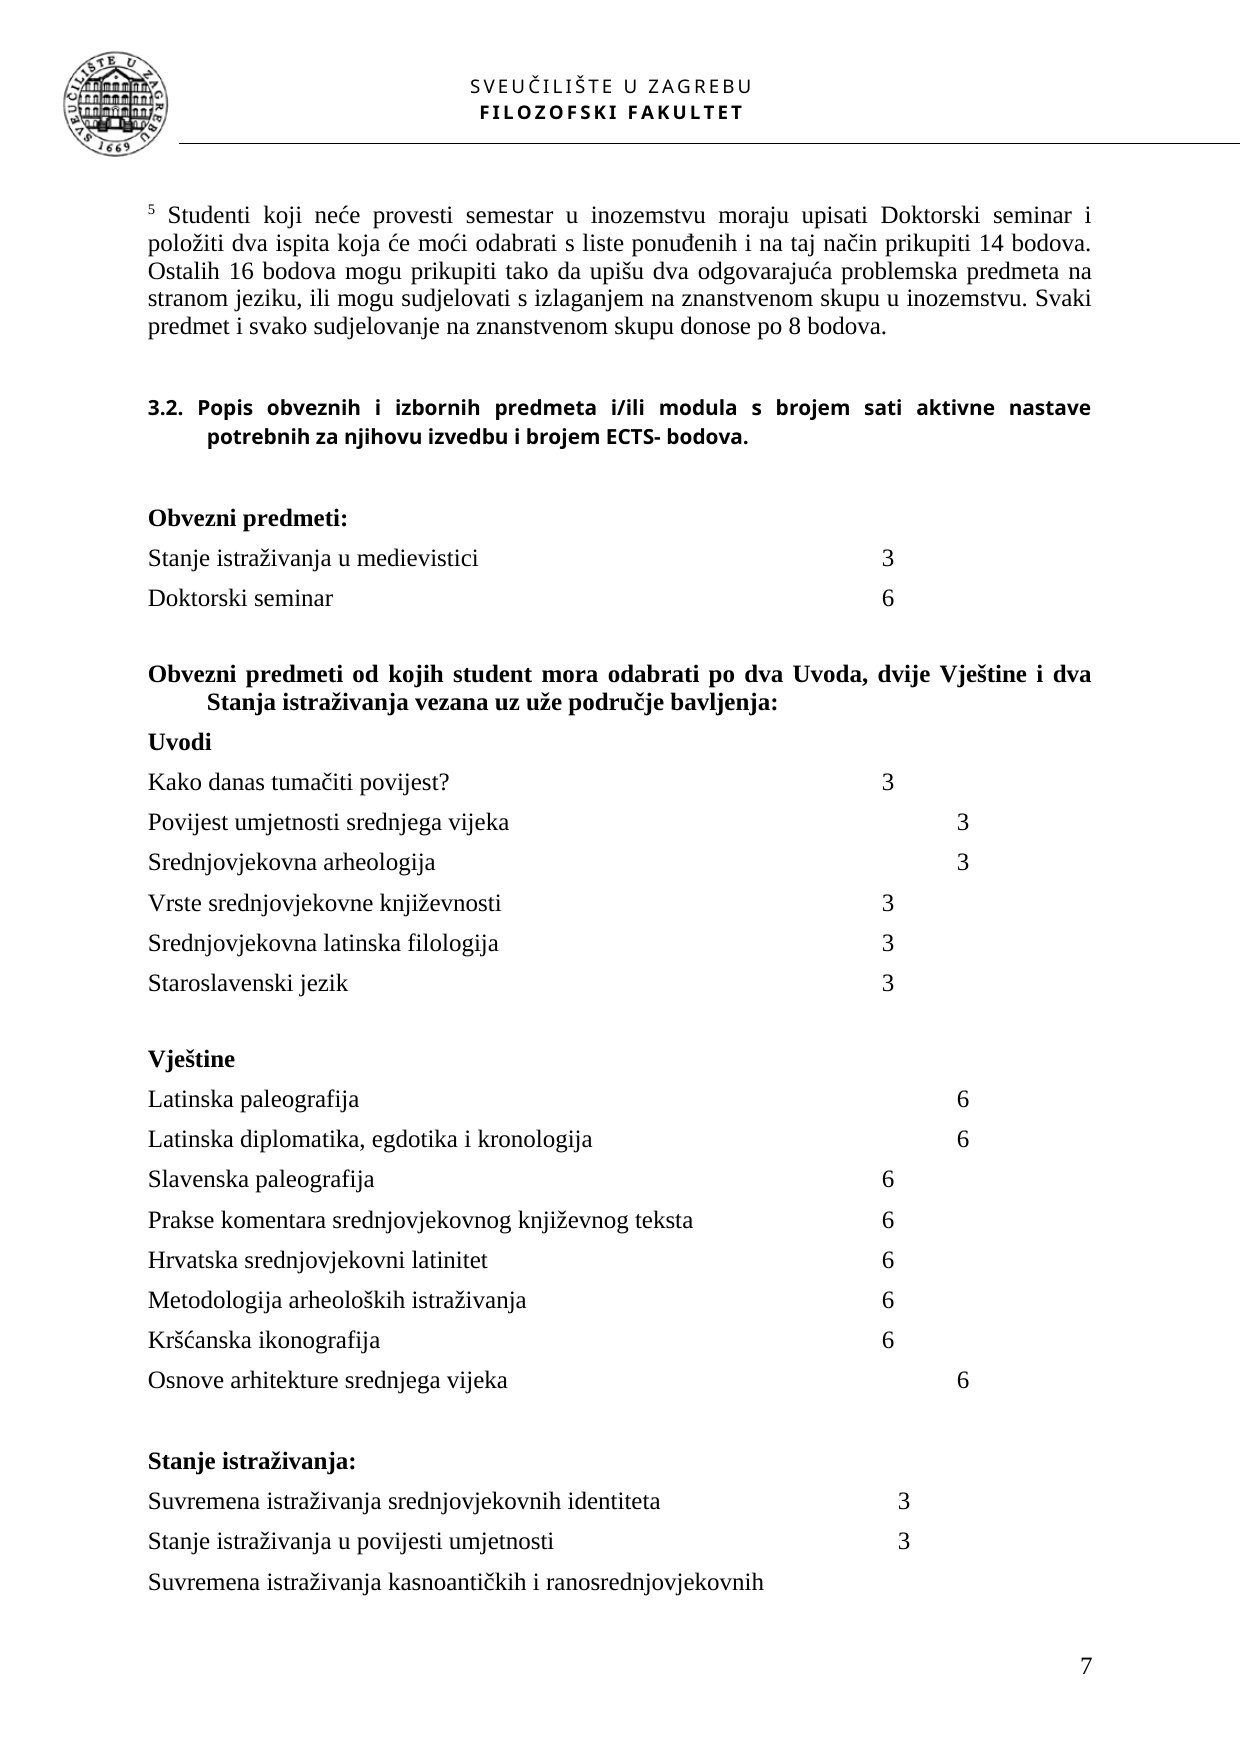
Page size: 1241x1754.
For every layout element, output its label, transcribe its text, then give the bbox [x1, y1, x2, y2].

text 3.2. Popis obveznih i izbornih predmeta i/ili modula s brojem sati aktivne nastave potrebnih za njihovu izvedbu i brojem ECTS- bodova. [148, 393, 1092, 450]
text Doktorski seminar 6 [148, 584, 1092, 612]
text Suvremena istraživanja srednjovjekovnih identiteta 3 [148, 1487, 1092, 1515]
text Suvremena istraživanja kasnoantičkih i ranosrednjovjekovnih [148, 1568, 1092, 1595]
text Metodologija arheoloških istraživanja 6 [148, 1286, 1092, 1314]
text Kršćanska ikonografija 6 [148, 1326, 1092, 1354]
text Slavenska paleografija 6 [148, 1166, 1092, 1193]
text Staroslavenski jezik 3 [148, 969, 1092, 997]
text Latinska diplomatika, egdotika i kronologija 6 [148, 1125, 1092, 1153]
text Kako danas tumačiti povijest? 3 [148, 768, 1092, 796]
text Prakse komentara srednjovjekovnog književnog teksta 6 [148, 1206, 1092, 1233]
text Stanje istraživanja: [148, 1447, 1092, 1475]
text Obvezni predmeti od kojih student mora odabrati po dva Uvoda, dvije Vještine i dva Stanja istraživanja vezana uz uže područje bavljenja: [148, 660, 1092, 715]
text Latinska paleografija 6 [148, 1085, 1092, 1113]
text Osnove arhitekture srednjega vijeka 6 [148, 1367, 1092, 1394]
text 5 Studenti koji neće provesti semestar u inozemstvu moraju upisati Doktorski seminar i položiti dva ispita koja će moći odabrati s liste ponuđenih i na taj način prikupiti 14 bodova. Ostalih 16 bodova mogu prikupiti tako da upišu dva odgovarajuća problemska predmeta na stranom jeziku, ili mogu sudjelovati s izlaganjem na znanstvenom skupu u inozemstvu. Svaki predmet i svako sudjelovanje na znanstvenom skupu donose po 8 bodova. [148, 201, 1092, 340]
text Srednjovjekovna latinska filologija 3 [148, 929, 1092, 957]
text Povijest umjetnosti srednjega vijeka 3 [148, 808, 1092, 836]
text Srednjovjekovna arheologija 3 [148, 848, 1092, 876]
text Vrste srednjovjekovne književnosti 3 [148, 889, 1092, 916]
text Vještine [148, 1045, 1092, 1073]
text Hrvatska srednjovjekovni latinitet 6 [148, 1246, 1092, 1274]
text Stanje istraživanja u medievistici 3 [148, 544, 1092, 572]
text Stanje istraživanja u povijesti umjetnosti 3 [148, 1527, 1092, 1555]
text Obvezni predmeti: [148, 504, 1092, 531]
picture [60, 48, 170, 157]
text Uvodi [148, 728, 1092, 756]
